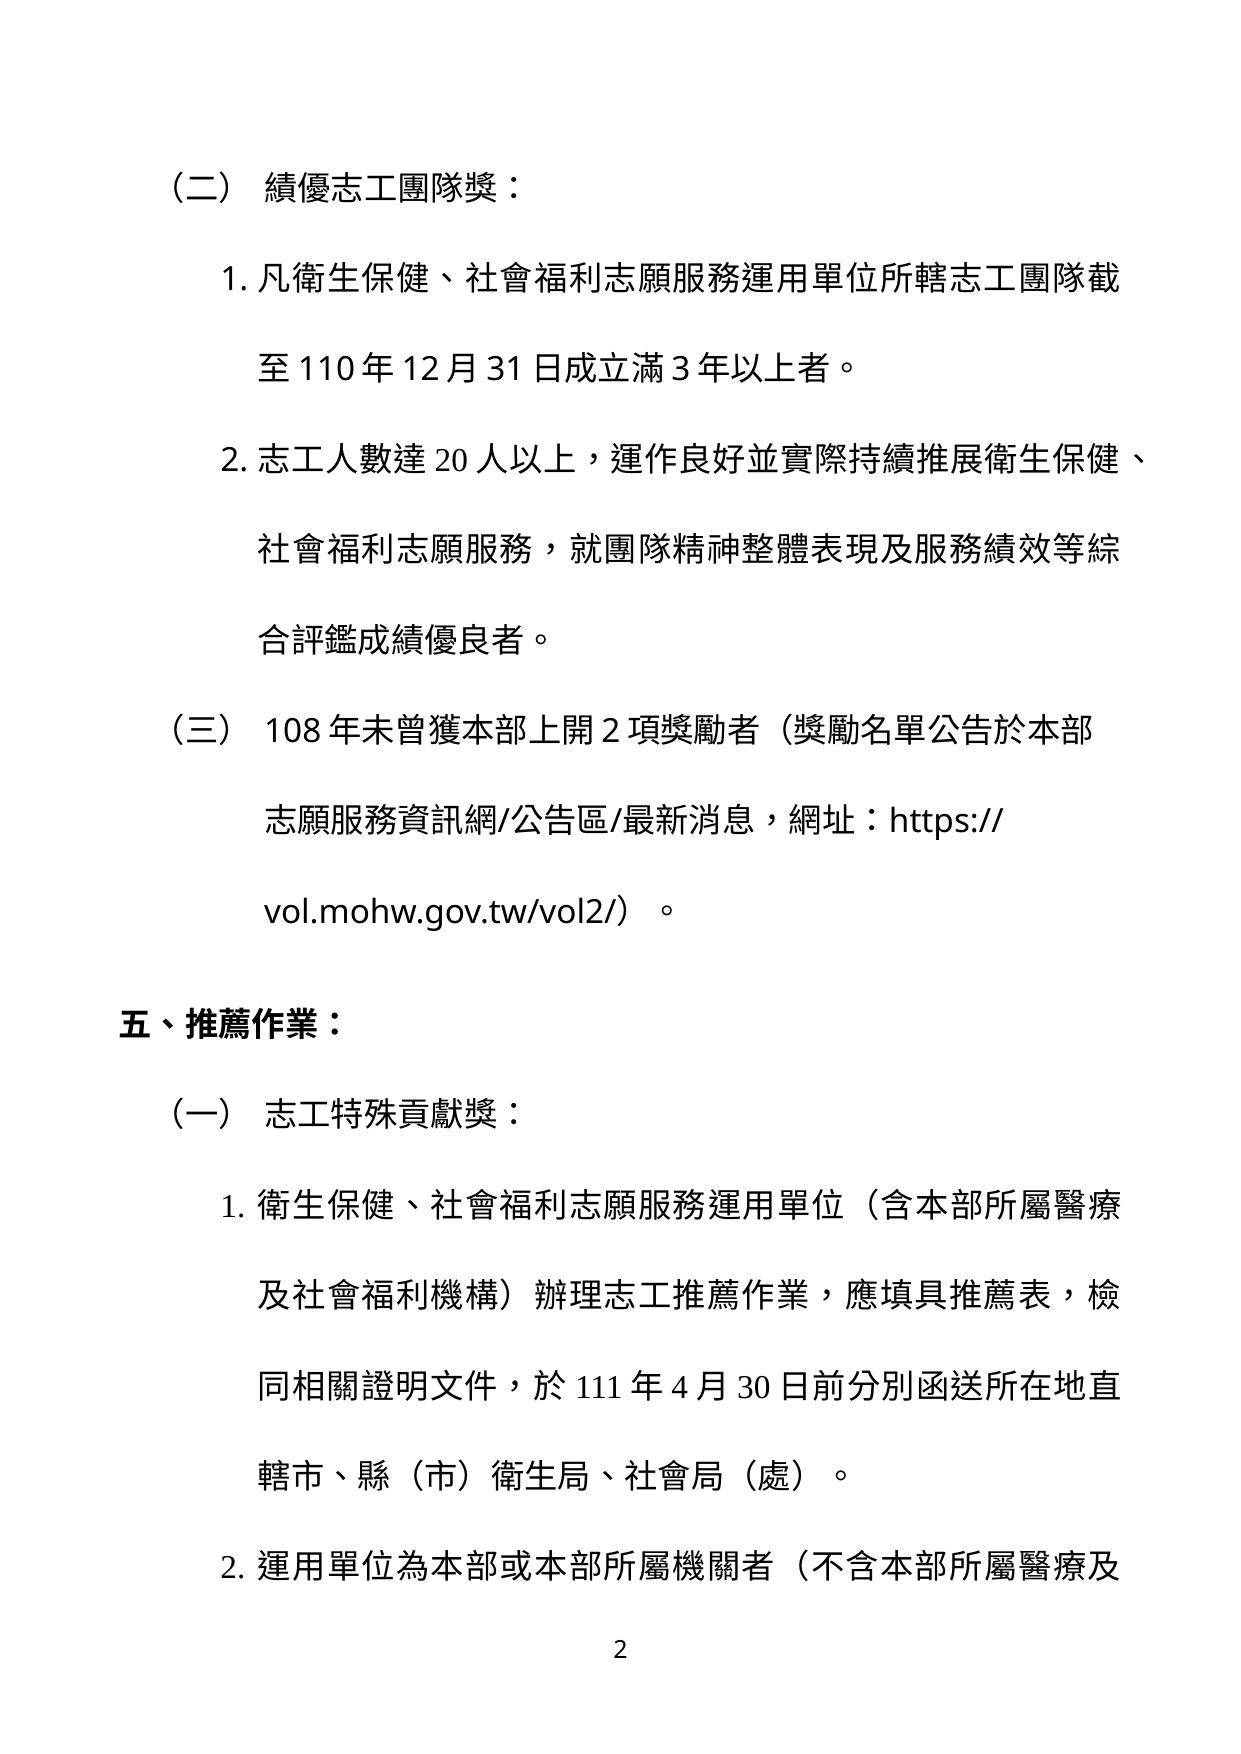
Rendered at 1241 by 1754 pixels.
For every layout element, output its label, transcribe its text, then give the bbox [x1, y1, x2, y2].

list 績優志工團隊獎： [151, 129, 1122, 219]
list 凡衛生保健、社會福利志願服務運用單位所轄志工團隊截至110年12月31日成立滿3年以上者。 [220, 219, 1122, 400]
text 五、推薦作業： [118, 965, 1122, 1056]
list 衛生保健、社會福利志願服務運用單位（含本部所屬醫療及社會福利機構）辦理志工推薦作業，應填具推薦表，檢同相關證明文件，於111年4月30日前分別函送所在地直轄市、縣（市）衛生局、社會局（處）。 [220, 1146, 1122, 1508]
list 108年未曾獲本部上開2項獎勵者（獎勵名單公告於本部志願服務資訊網/公告區/最新消息，網址：https://vol.mohw.gov.tw/vol2/）。 [151, 671, 1122, 942]
list 志工特殊貢獻獎： [151, 1056, 1122, 1146]
list 運用單位為本部或本部所屬機關者（不含本部所屬醫療及 [220, 1508, 1122, 1598]
list 志工人數達20人以上，運作良好並實際持續推展衛生保健、社會福利志願服務，就團隊精神整體表現及服務績效等綜合評鑑成績優良者。 [220, 400, 1122, 671]
